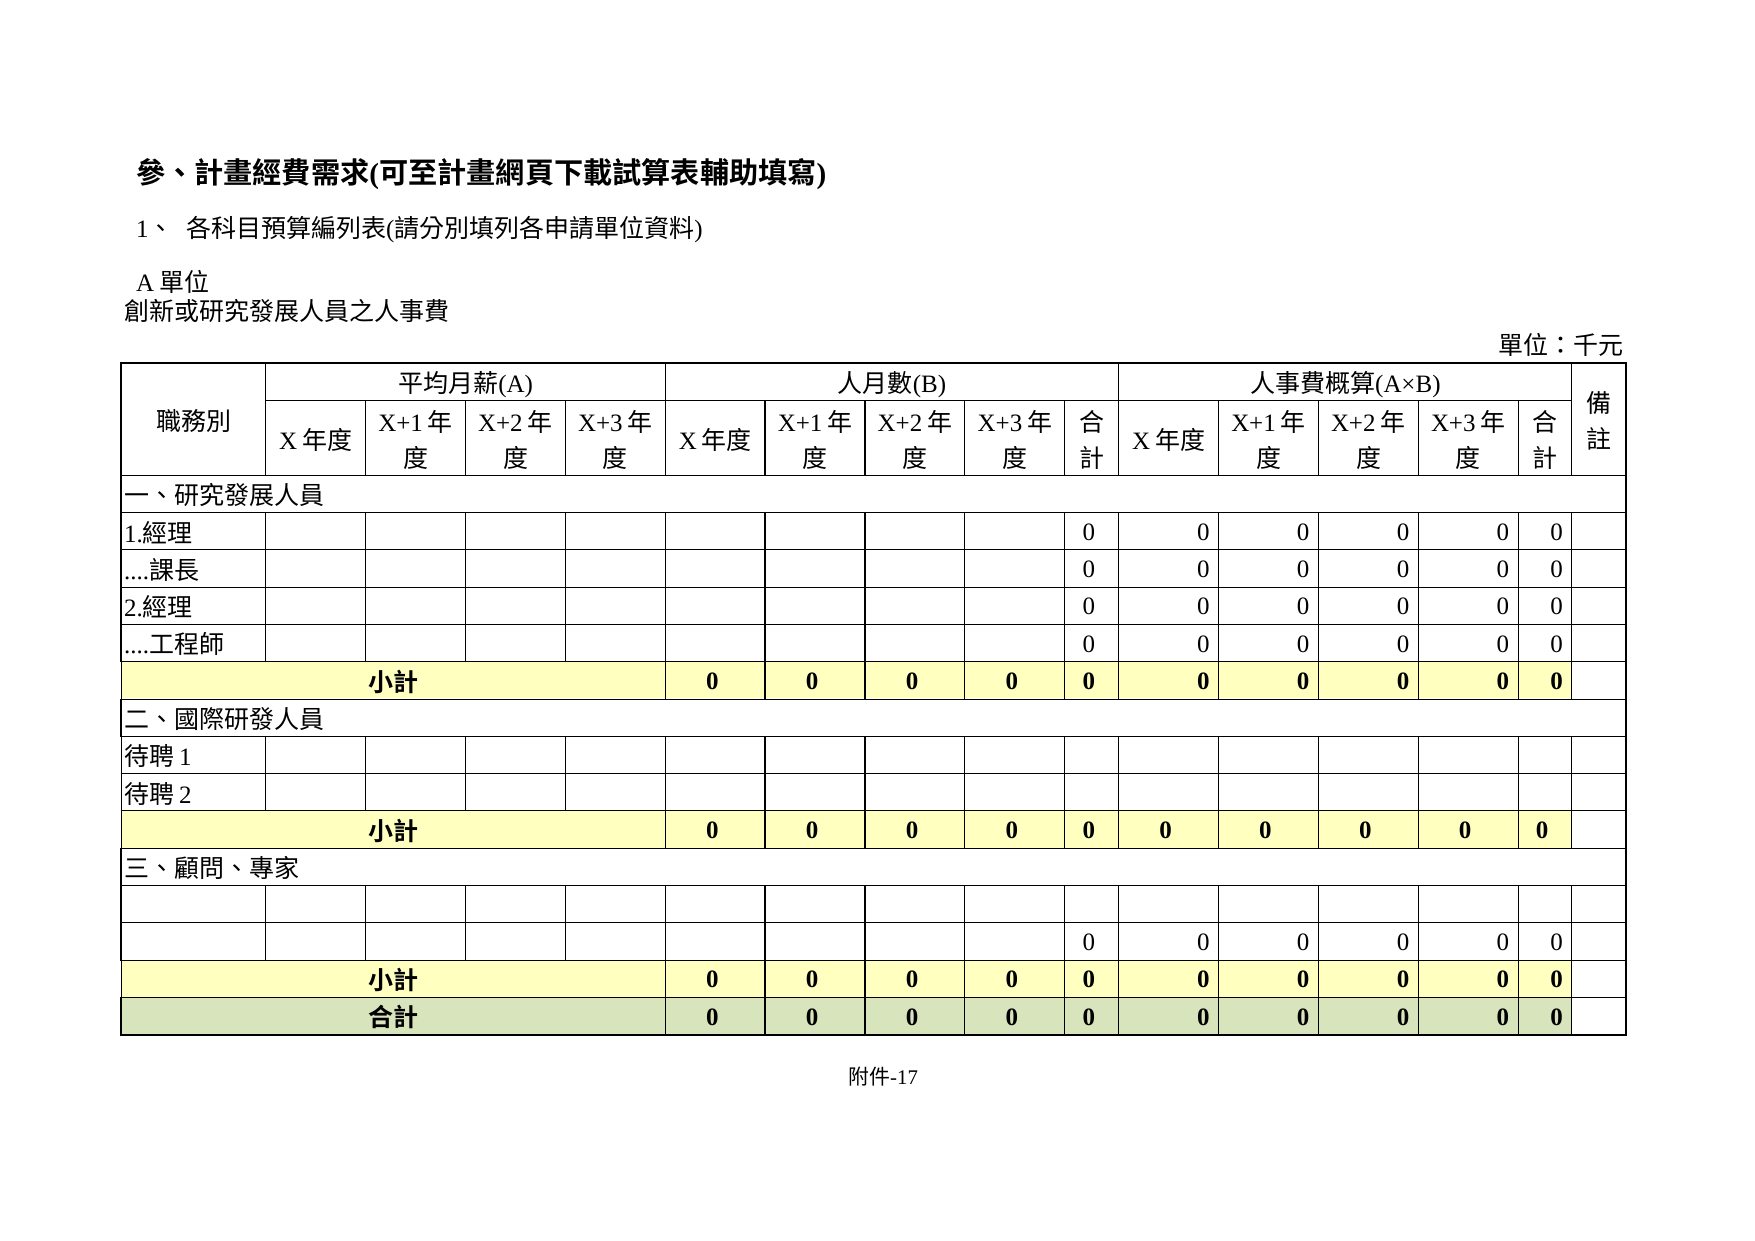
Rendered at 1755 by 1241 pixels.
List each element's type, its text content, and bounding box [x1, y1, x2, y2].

table_cell 0 [766, 662, 864, 698]
table_cell [266, 737, 365, 773]
table_cell [965, 550, 1064, 587]
table_cell [566, 737, 665, 773]
table_cell [1119, 886, 1218, 922]
table_cell 2.經理 [122, 588, 265, 624]
table_cell 0 [866, 961, 964, 997]
table_cell [666, 737, 764, 773]
table_cell [1572, 923, 1625, 959]
table_cell 0 [1119, 923, 1218, 959]
table_cell 0 [1319, 588, 1418, 624]
table_cell 0 [1519, 811, 1571, 848]
table_cell 0 [1219, 513, 1318, 549]
table_cell 0 [1065, 998, 1118, 1034]
table_cell 0 [1065, 662, 1118, 698]
table_cell 小計 [122, 961, 665, 997]
table_cell [266, 625, 365, 661]
table_cell X+2年度 [866, 401, 964, 475]
table_cell 0 [1319, 513, 1418, 549]
table_cell 0 [666, 811, 764, 848]
table_cell [366, 588, 465, 624]
table_cell 0 [1219, 625, 1318, 661]
table_cell [965, 737, 1064, 773]
table_cell [1572, 774, 1625, 810]
table_cell 0 [1219, 550, 1318, 587]
table_cell 0 [1119, 662, 1218, 698]
table_cell 0 [1419, 513, 1518, 549]
table_header 創新或研究發展人員之人事費 [121, 300, 1626, 326]
table_cell [666, 625, 764, 661]
table_cell 0 [1065, 961, 1118, 997]
table_cell [1519, 886, 1571, 922]
table_cell 0 [965, 811, 1064, 848]
table_cell 待聘2 [122, 774, 265, 810]
table_cell 0 [666, 998, 764, 1034]
table_cell X年度 [266, 401, 365, 475]
table_cell [566, 774, 665, 810]
table_cell 0 [1419, 625, 1518, 661]
table_cell 職務別 [122, 364, 265, 475]
table_cell 合計 [1519, 401, 1571, 475]
list 各科目預算編列表(請分別填列各申請單位資料) [136, 204, 1630, 246]
table_cell [1572, 513, 1625, 549]
table_cell [666, 774, 764, 810]
table_cell [965, 625, 1064, 661]
table_cell [1219, 774, 1318, 810]
table_cell [266, 588, 365, 624]
table_cell [566, 513, 665, 549]
table_cell 0 [1519, 625, 1571, 661]
table_cell 合計 [122, 998, 665, 1034]
table_cell [1572, 811, 1625, 848]
table_cell [766, 737, 864, 773]
table_cell 0 [766, 998, 864, 1034]
table_cell 0 [1219, 811, 1318, 848]
table_cell [1419, 774, 1518, 810]
table_cell 0 [1119, 513, 1218, 549]
table_cell 0 [1119, 588, 1218, 624]
table_cell 0 [1519, 998, 1571, 1034]
table_cell ....工程師 [122, 625, 265, 661]
table_cell [466, 737, 565, 773]
table_cell X+2年度 [1319, 401, 1418, 475]
table_cell 0 [1419, 588, 1518, 624]
table_cell 0 [1419, 811, 1518, 848]
table_cell 平均月薪(A) [266, 364, 665, 400]
table_cell [366, 550, 465, 587]
subtitle 參、計畫經費需求(可至計畫網頁下載試算表輔助填寫) [136, 150, 1630, 192]
table_cell [266, 886, 365, 922]
table_cell [122, 886, 265, 922]
table_cell 0 [1065, 588, 1118, 624]
table_cell [766, 923, 864, 959]
table_cell X+1年度 [366, 401, 465, 475]
table_cell [466, 550, 565, 587]
table_cell [1572, 625, 1625, 661]
table_cell [466, 625, 565, 661]
table_cell [1572, 998, 1625, 1034]
table_cell [866, 550, 964, 587]
table_cell 0 [1319, 625, 1418, 661]
table_cell 三、顧問、專家 [122, 849, 1625, 885]
table_cell [866, 588, 964, 624]
table_cell 0 [1119, 998, 1218, 1034]
table_cell [766, 513, 864, 549]
table_cell X+1年度 [766, 401, 864, 475]
table_cell 0 [1319, 811, 1418, 848]
table_cell 0 [1219, 998, 1318, 1034]
table_cell X+2年度 [466, 401, 565, 475]
table_cell [566, 588, 665, 624]
table_cell [1519, 774, 1571, 810]
table_cell [866, 737, 964, 773]
table_cell [466, 923, 565, 959]
table_cell [466, 513, 565, 549]
table_cell [866, 625, 964, 661]
table_cell [366, 737, 465, 773]
table_cell 0 [1219, 923, 1318, 959]
table_cell [766, 625, 864, 661]
table_cell 0 [1419, 923, 1518, 959]
table_cell [466, 588, 565, 624]
table_cell [266, 774, 365, 810]
table_cell 人月數(B) [666, 364, 1118, 400]
table_cell [766, 550, 864, 587]
table_cell 0 [1219, 961, 1318, 997]
table_cell 0 [1065, 923, 1118, 959]
table_cell [866, 923, 964, 959]
table_cell [965, 588, 1064, 624]
table_cell [866, 513, 964, 549]
table_cell 0 [1319, 961, 1418, 997]
table_cell [1065, 737, 1118, 773]
table_cell X+3年度 [566, 401, 665, 475]
table_cell 0 [666, 662, 764, 698]
table_cell 小計 [122, 811, 665, 848]
table_cell X+3年度 [1419, 401, 1518, 475]
table_cell [1419, 737, 1518, 773]
table_cell 0 [1119, 961, 1218, 997]
table_cell 一、研究發展人員 [122, 476, 1625, 512]
table_cell [666, 513, 764, 549]
table_cell 0 [1065, 625, 1118, 661]
table_cell [1419, 886, 1518, 922]
table_cell X+3年度 [965, 401, 1064, 475]
table_cell [566, 625, 665, 661]
table_cell 0 [1519, 961, 1571, 997]
table_cell 0 [1065, 513, 1118, 549]
table_cell 1.經理 [122, 513, 265, 549]
table_cell 0 [1119, 625, 1218, 661]
table_cell 0 [866, 662, 964, 698]
table_cell [1519, 737, 1571, 773]
table_cell X年度 [666, 401, 764, 475]
table_cell [366, 513, 465, 549]
table_cell [965, 886, 1064, 922]
table_cell [266, 513, 365, 549]
table_cell 0 [866, 811, 964, 848]
table_cell 二、國際研發人員 [122, 700, 1625, 736]
table_cell 0 [1519, 550, 1571, 587]
table_cell [1572, 550, 1625, 587]
table_cell [1572, 662, 1625, 698]
table_cell [1319, 886, 1418, 922]
table_cell 0 [1319, 923, 1418, 959]
table_cell 0 [766, 961, 864, 997]
text A單位 [136, 258, 1630, 300]
table_cell [1065, 886, 1118, 922]
table_cell 0 [1119, 550, 1218, 587]
table_cell [965, 774, 1064, 810]
table_cell [1319, 737, 1418, 773]
table_cell 0 [1219, 588, 1318, 624]
table_cell [466, 886, 565, 922]
table_cell 0 [1419, 550, 1518, 587]
table_cell [266, 550, 365, 587]
table_cell [766, 774, 864, 810]
table_cell 0 [1065, 550, 1118, 587]
table_cell [866, 886, 964, 922]
table_cell 0 [1519, 588, 1571, 624]
table_cell 0 [965, 998, 1064, 1034]
table_cell [965, 513, 1064, 549]
table_cell X+1年度 [1219, 401, 1318, 475]
table_cell 0 [1219, 662, 1318, 698]
table_cell 0 [1319, 550, 1418, 587]
table_cell 0 [1319, 662, 1418, 698]
table_cell [1219, 737, 1318, 773]
table_cell [366, 774, 465, 810]
table_cell [866, 774, 964, 810]
table_cell 小計 [122, 662, 665, 698]
table_cell [666, 923, 764, 959]
table_cell [1219, 886, 1318, 922]
table_cell 0 [766, 811, 864, 848]
table_cell [1065, 774, 1118, 810]
table_cell 備註 [1572, 364, 1625, 475]
table_cell [1119, 774, 1218, 810]
table_cell 人事費概算(A×B) [1119, 364, 1571, 400]
table_cell 合計 [1065, 401, 1118, 475]
table_cell [766, 588, 864, 624]
table_cell [566, 886, 665, 922]
table_cell [1572, 886, 1625, 922]
table_cell 0 [965, 662, 1064, 698]
table_cell 0 [1065, 811, 1118, 848]
table_cell X年度 [1119, 401, 1218, 475]
table_cell [266, 923, 365, 959]
table_cell [566, 923, 665, 959]
table_cell [666, 886, 764, 922]
table_cell 0 [1519, 662, 1571, 698]
table_cell [1119, 737, 1218, 773]
table_cell [566, 550, 665, 587]
table_cell ....課長 [122, 550, 265, 587]
table_cell 0 [1519, 923, 1571, 959]
table_cell 0 [1419, 998, 1518, 1034]
table_cell [965, 923, 1064, 959]
table_cell [366, 886, 465, 922]
table_cell [122, 923, 265, 959]
table_cell [1572, 961, 1625, 997]
table_cell 0 [666, 961, 764, 997]
table_cell [666, 588, 764, 624]
table_cell [666, 550, 764, 587]
table_cell [1319, 774, 1418, 810]
table_cell 0 [965, 961, 1064, 997]
table_cell [1572, 737, 1625, 773]
table_cell [366, 625, 465, 661]
table_cell [1572, 588, 1625, 624]
table_cell 待聘1 [122, 737, 265, 773]
table_cell 0 [1419, 961, 1518, 997]
table_cell [466, 774, 565, 810]
table_cell [766, 886, 864, 922]
table_cell 單位：千元 [121, 326, 1626, 362]
table_cell 0 [866, 998, 964, 1034]
table_cell 0 [1519, 513, 1571, 549]
table_cell 0 [1319, 998, 1418, 1034]
table_cell 0 [1119, 811, 1218, 848]
table_cell 0 [1419, 662, 1518, 698]
table_cell [366, 923, 465, 959]
